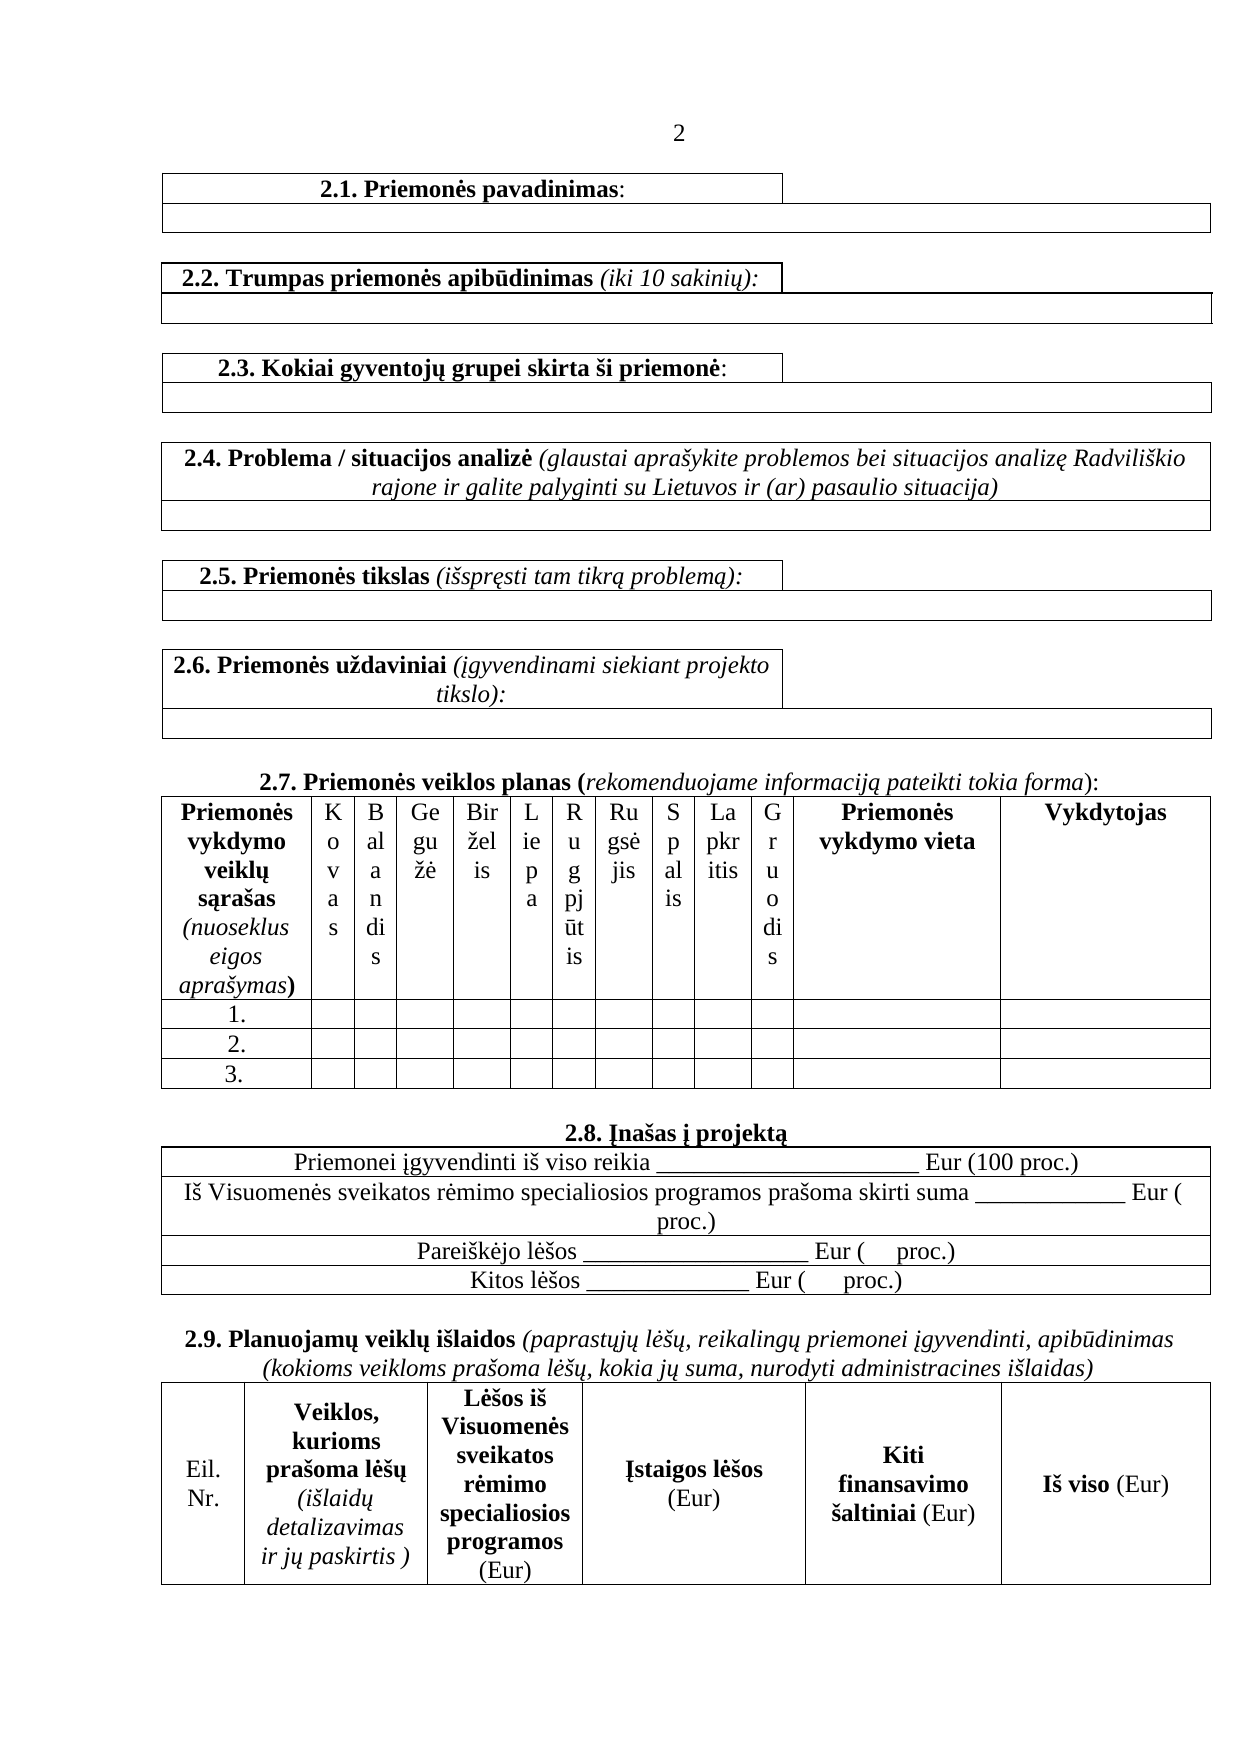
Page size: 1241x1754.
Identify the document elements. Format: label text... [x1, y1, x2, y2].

table_cell [596, 1000, 652, 1028]
table_cell [1212, 708, 1231, 738]
table_header 2.6. Priemonės uždaviniai (įgyvendinami siekiant projekto tikslo): [163, 650, 782, 708]
table_cell [454, 1029, 510, 1058]
table_header Iš viso (Eur) [1002, 1383, 1210, 1584]
table_cell [553, 1029, 595, 1058]
table_cell Kitos lėšos _____________ Eur ( proc.) [162, 1266, 1210, 1294]
table_cell [653, 1000, 694, 1028]
table_cell [695, 1029, 751, 1058]
table_cell [162, 294, 1211, 323]
table_cell [695, 1000, 751, 1028]
table_cell [511, 1000, 552, 1028]
table_header [783, 353, 1211, 382]
table_cell [163, 383, 1211, 412]
table_cell [1211, 203, 1231, 232]
table_cell [553, 1000, 595, 1028]
table_cell [163, 709, 1211, 738]
text 2.7. Priemonės veiklos planas (rekomenduojame informaciją pateikti tokia forma): [177, 767, 1181, 796]
table_cell [397, 1059, 453, 1088]
table_header [783, 262, 1228, 292]
table_cell [752, 1059, 793, 1088]
table_header [1228, 262, 1232, 292]
table_cell 3. [162, 1059, 311, 1088]
table_cell [454, 1059, 510, 1088]
table_header Rugpjūtis [553, 797, 595, 998]
table_cell [162, 501, 1210, 530]
table_cell [511, 1059, 552, 1088]
table_cell [752, 1000, 793, 1028]
table_header [1210, 173, 1231, 202]
table_cell Iš Visuomenės sveikatos rėmimo specialiosios programos prašoma skirti suma ____________ Eur ( proc.) [162, 1177, 1210, 1235]
table_cell [1212, 382, 1231, 412]
table_header Lapkritis [695, 797, 751, 998]
table_cell [1212, 590, 1231, 619]
table_cell [397, 1000, 453, 1028]
table_header Vykdytojas [1001, 797, 1210, 998]
table_header Balandis [355, 797, 396, 998]
table_cell [355, 1000, 396, 1028]
table_header Spalis [653, 797, 694, 998]
table_header [783, 173, 1210, 202]
table_header Priemonei įgyvendinti iš viso reikia _____________________ Eur (100 proc.) [162, 1148, 1210, 1176]
table_header Lėšos iš Visuomenės sveikatos rėmimo specialiosios programos (Eur) [428, 1383, 582, 1584]
table_cell [163, 204, 1210, 232]
table_cell [794, 1029, 1000, 1058]
table_cell [511, 1029, 552, 1058]
table_header 2.1. Priemonės pavadinimas: [163, 174, 782, 202]
table_header Birželis [454, 797, 510, 998]
table_cell [752, 1029, 793, 1058]
text 2.9. Planuojamų veiklų išlaidos (paprastųjų lėšų, reikalingų priemonei įgyvendinti, apibūdinimas (kokioms veikloms prašoma lėšų, kokia jų suma, nurodyti administracines išlaidas) [177, 1324, 1181, 1382]
table_header Įstaigos lėšos (Eur) [583, 1383, 805, 1584]
table_cell [553, 1059, 595, 1088]
table_cell [1212, 292, 1228, 323]
table_header Kovas [312, 797, 354, 998]
table_header Gegužė [397, 797, 453, 998]
table_cell [1228, 292, 1232, 323]
text 2.8. Įnašas į projektą [177, 1118, 1181, 1146]
table_cell [312, 1029, 354, 1058]
table_header 2.5. Priemonės tikslas (išspręsti tam tikrą problemą): [163, 561, 782, 590]
table_cell [596, 1029, 652, 1058]
table_header [783, 560, 1211, 590]
table_header [1211, 353, 1231, 382]
table_header 2.3. Kokiai gyventojų grupei skirta ši priemonė: [163, 354, 782, 382]
table_cell [312, 1000, 354, 1028]
table_header Veiklos, kurioms prašoma lėšų (išlaidų detalizavimas ir jų paskirtis ) [245, 1383, 427, 1584]
table_header Priemonės vykdymo veiklų sąrašas (nuoseklus eigos aprašymas) [162, 797, 311, 998]
table_header Kiti finansavimo šaltiniai (Eur) [806, 1383, 1001, 1584]
table_cell 2. [162, 1029, 311, 1058]
table_header [783, 649, 1211, 708]
table_header [1211, 560, 1231, 590]
table_cell [163, 591, 1211, 619]
table_header [1211, 649, 1231, 708]
table_cell [1001, 1029, 1210, 1058]
table_header Gruodis [752, 797, 793, 998]
table_cell Pareiškėjo lėšos __________________ Eur ( proc.) [162, 1236, 1210, 1264]
table_header Liepa [511, 797, 552, 998]
table_header Priemonės vykdymo vieta [794, 797, 1000, 998]
table_cell [794, 1000, 1000, 1028]
table_cell [695, 1059, 751, 1088]
table_cell [355, 1059, 396, 1088]
table_cell [312, 1059, 354, 1088]
table_cell 1. [162, 1000, 311, 1028]
table_header Rugsėjis [596, 797, 652, 998]
table_cell [653, 1029, 694, 1058]
table_cell [1001, 1000, 1210, 1028]
table_cell [794, 1059, 1000, 1088]
table_cell [1001, 1059, 1210, 1088]
table_header 2.4. Problema / situacijos analizė (glaustai aprašykite problemos bei situacijos analizę Radviliškio rajone ir galite palyginti su Lietuvos ir (ar) pasaulio situacija) [162, 443, 1210, 500]
table_cell [397, 1029, 453, 1058]
table_cell [355, 1029, 396, 1058]
table_cell [596, 1059, 652, 1088]
table_header 2.2. Trumpas priemonės apibūdinimas (iki 10 sakinių): [162, 264, 781, 292]
table_cell [454, 1000, 510, 1028]
table_cell [653, 1059, 694, 1088]
table_header Eil. Nr. [162, 1383, 244, 1584]
